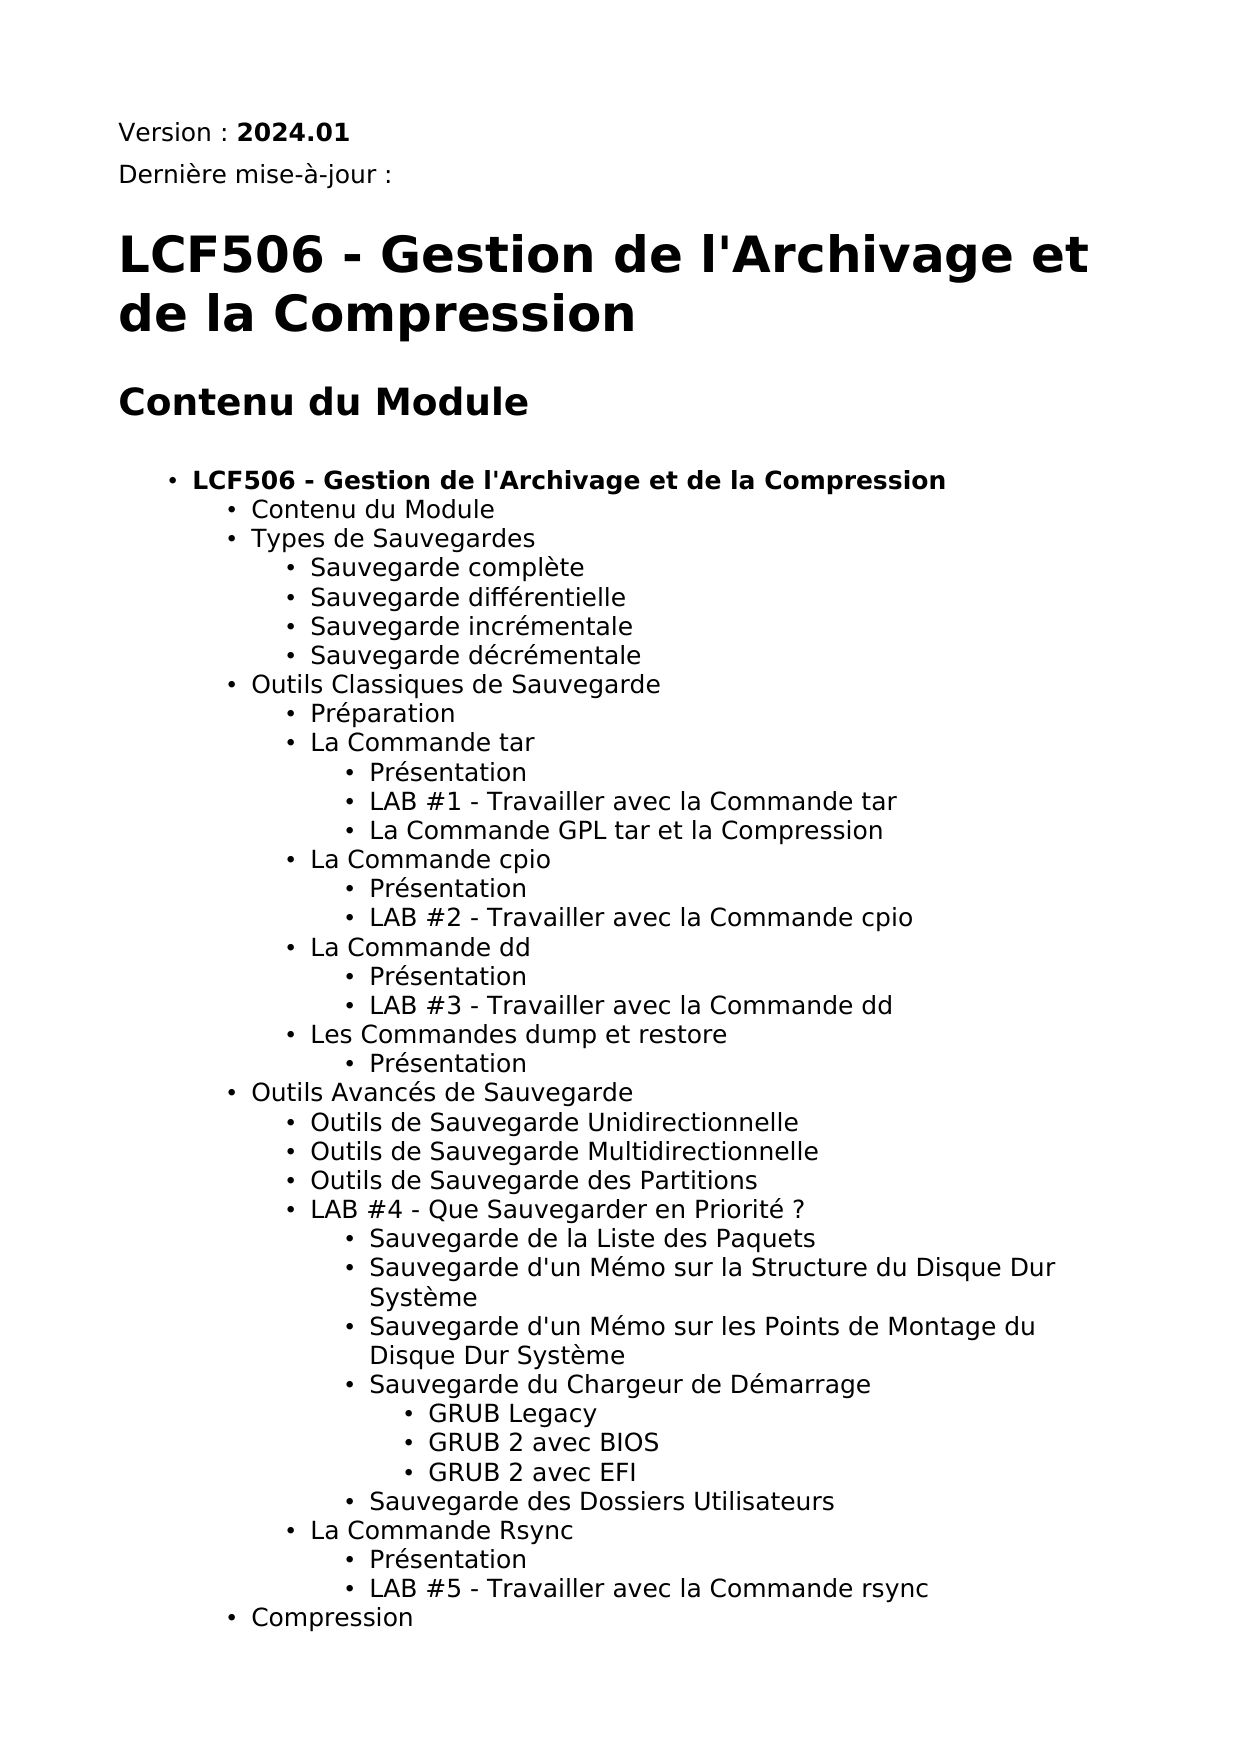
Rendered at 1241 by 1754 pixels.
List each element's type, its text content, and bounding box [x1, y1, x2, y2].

list Outils de Sauvegarde Multidirectionnelle [295, 1137, 1122, 1166]
list Sauvegarde incrémentale [295, 612, 1122, 641]
list Sauvegarde du Chargeur de Démarrage [354, 1370, 1122, 1399]
list Présentation [354, 874, 1122, 903]
list Sauvegarde d'un Mémo sur la Structure du Disque Dur Système [354, 1253, 1122, 1312]
list LAB #5 - Travailler avec la Commande rsync [354, 1574, 1122, 1603]
list Outils Avancés de Sauvegarde [236, 1078, 1122, 1108]
subtitle Contenu du Module [118, 380, 1122, 424]
list GRUB 2 avec BIOS [413, 1428, 1122, 1458]
list Outils de Sauvegarde des Partitions [295, 1166, 1122, 1195]
list LAB #4 - Que Sauvegarder en Priorité ? [295, 1195, 1122, 1224]
list Présentation [354, 758, 1122, 787]
list Présentation [354, 962, 1122, 991]
list Présentation [354, 1049, 1122, 1078]
list LAB #2 - Travailler avec la Commande cpio [354, 903, 1122, 933]
list Les Commandes dump et restore [295, 1020, 1122, 1049]
list La Commande GPL tar et la Compression [354, 816, 1122, 845]
list Sauvegarde d'un Mémo sur les Points de Montage du Disque Dur Système [354, 1312, 1122, 1370]
list Présentation [354, 1545, 1122, 1574]
list GRUB 2 avec EFI [413, 1458, 1122, 1487]
list Sauvegarde des Dossiers Utilisateurs [354, 1487, 1122, 1516]
text Version : 2024.01 [118, 118, 1122, 147]
list Sauvegarde différentielle [295, 583, 1122, 612]
list Types de Sauvegardes [236, 524, 1122, 553]
list GRUB Legacy [413, 1399, 1122, 1428]
text Dernière mise-à-jour : [118, 160, 1122, 189]
list LAB #1 - Travailler avec la Commande tar [354, 787, 1122, 816]
list Sauvegarde décrémentale [295, 641, 1122, 670]
list La Commande tar [295, 728, 1122, 758]
list La Commande dd [295, 933, 1122, 962]
list LCF506 - Gestion de l'Archivage et de la Compression [177, 466, 1122, 495]
list Sauvegarde de la Liste des Paquets [354, 1224, 1122, 1253]
list La Commande cpio [295, 845, 1122, 874]
list Contenu du Module [236, 495, 1122, 524]
list Compression [236, 1603, 1122, 1633]
subtitle LCF506 - Gestion de l'Archivage et de la Compression [118, 226, 1122, 343]
list Sauvegarde complète [295, 553, 1122, 583]
list LAB #3 - Travailler avec la Commande dd [354, 991, 1122, 1020]
list Outils Classiques de Sauvegarde [236, 670, 1122, 699]
list La Commande Rsync [295, 1516, 1122, 1545]
list Outils de Sauvegarde Unidirectionnelle [295, 1108, 1122, 1137]
list Préparation [295, 699, 1122, 728]
